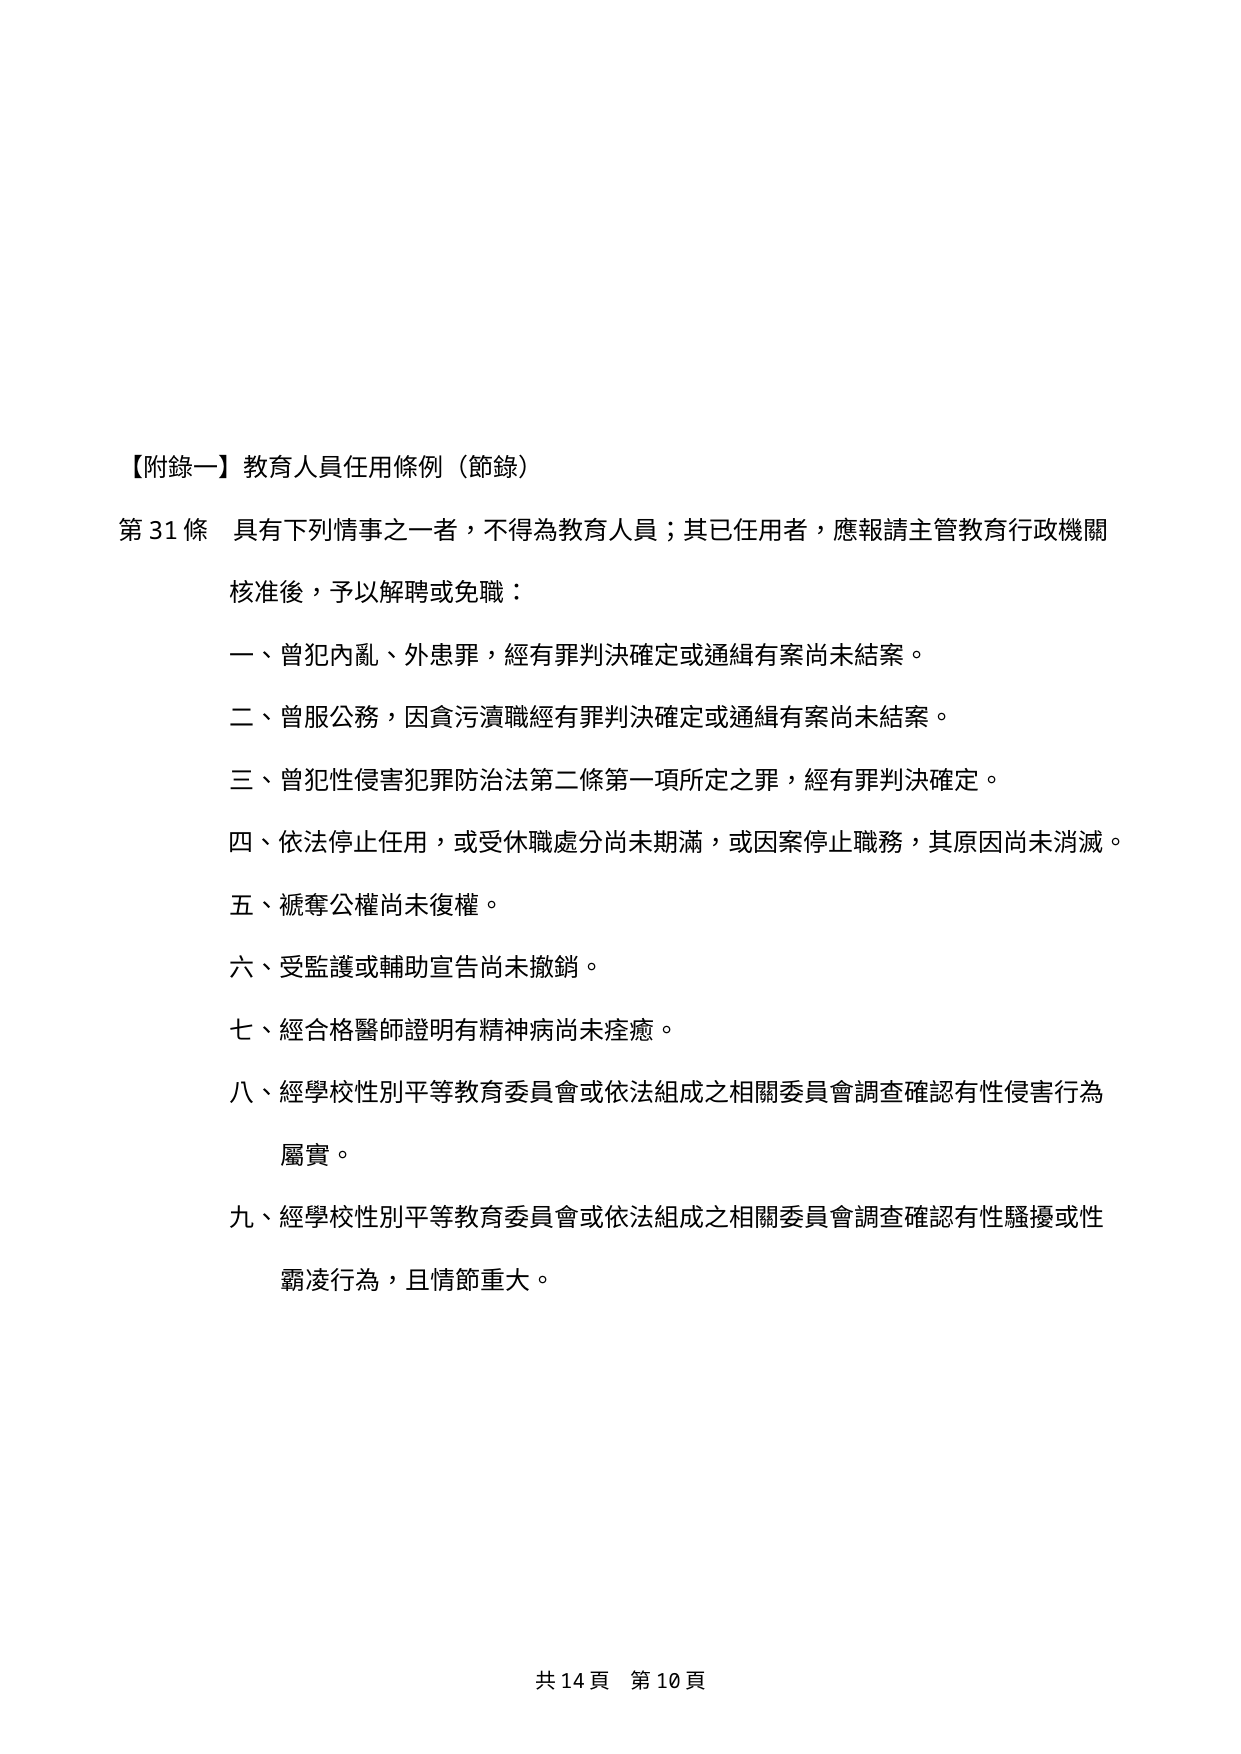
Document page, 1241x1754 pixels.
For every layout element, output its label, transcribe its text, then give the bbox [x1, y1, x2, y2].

text 第31條 具有下列情事之一者，不得為教育人員；其已任用者，應報請主管教育行政機關核准後，予以解聘或免職： [118, 487, 1122, 612]
text 三、曾犯性侵害犯罪防治法第二條第一項所定之罪，經有罪判決確定。 [118, 737, 1122, 799]
text 七、經合格醫師證明有精神病尚未痊癒。 [118, 987, 1122, 1049]
text 八、經學校性別平等教育委員會或依法組成之相關委員會調查確認有性侵害行為 屬實。 [229, 1049, 1122, 1174]
text 九、經學校性別平等教育委員會或依法組成之相關委員會調查確認有性騷擾或性 霸凌行為，且情節重大。 [229, 1174, 1122, 1299]
text 【附錄一】教育人員任用條例（節錄） [118, 424, 1122, 487]
text 四、依法停止任用，或受休職處分尚未期滿，或因案停止職務，其原因尚未消滅。 [229, 799, 1122, 862]
text 五、褫奪公權尚未復權。 [118, 862, 1122, 924]
text 一、曾犯內亂、外患罪，經有罪判決確定或通緝有案尚未結案。 [118, 612, 1122, 674]
text 二、曾服公務，因貪污瀆職經有罪判決確定或通緝有案尚未結案。 [118, 674, 1122, 737]
text 六、受監護或輔助宣告尚未撤銷。 [118, 924, 1122, 987]
